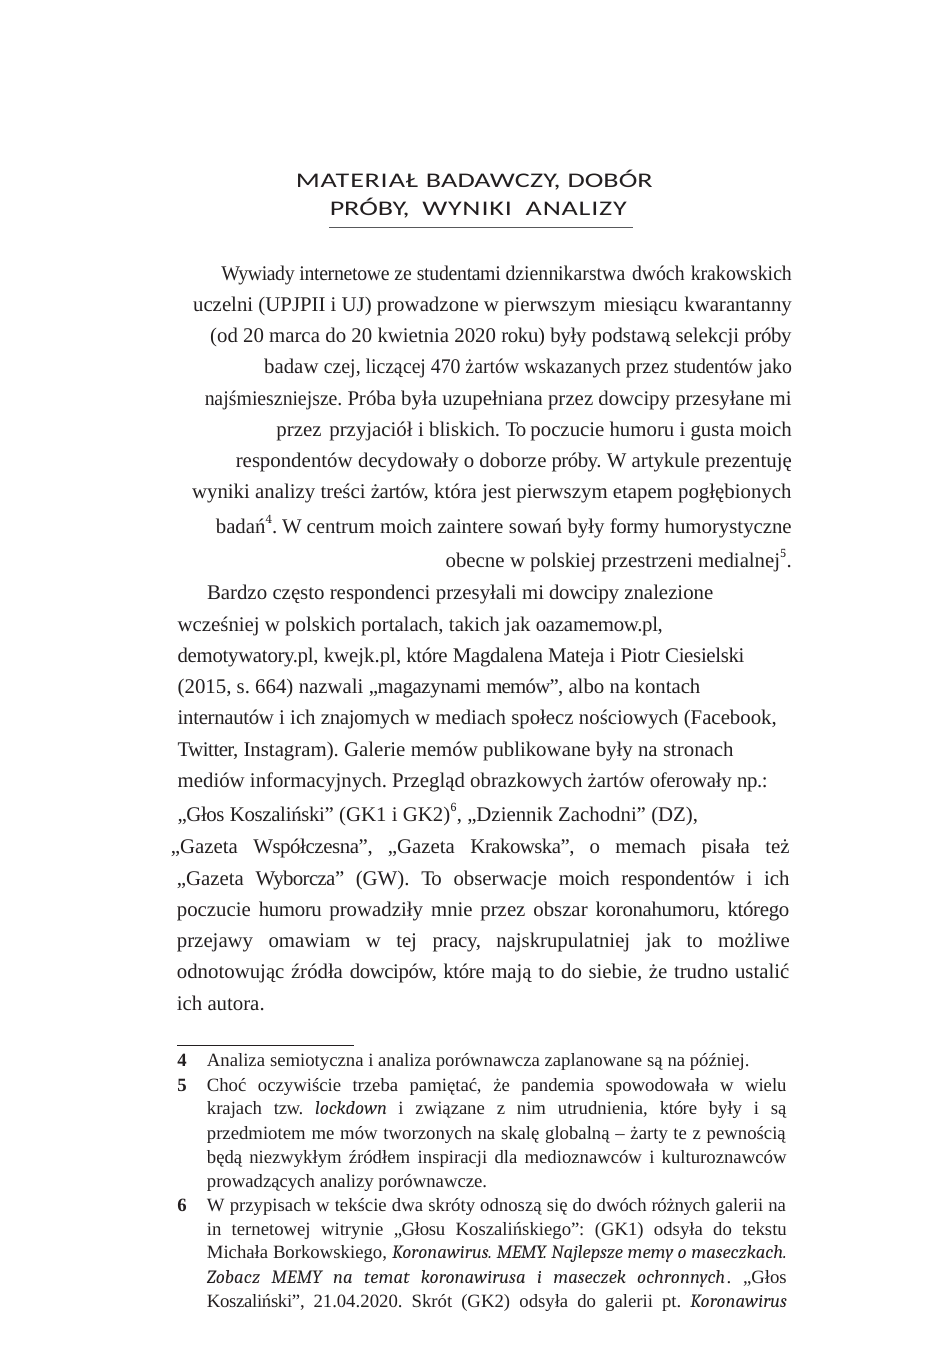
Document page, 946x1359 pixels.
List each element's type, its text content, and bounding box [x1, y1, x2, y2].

text Bardzo często respondenci przesyłali mi dowcipy znalezione wcześniej w polskich portalach, takich jak oaza­memow.pl, demotywatory.pl, kwejk.pl, które Magdalena Mateja i Piotr Ciesielski (2015, s. 664) nazwali „magazynami memów”, albo na kontach internautów i ich znajomych w mediach społecz­ nościowych (Facebook, Twitter, Instagram). Galerie memów publikowane były na stronach mediów informacyjnych. Przegląd obrazkowych żartów oferowały np.: „Głos Koszaliński” (GK1 i GK2)6, „Dziennik Zachodni” (DZ), [177, 580, 793, 826]
list W przypisach w tekście dwa skróty odnoszą się do dwóch różnych galerii na in­ ternetowej witrynie „Głosu Koszalińskiego”: (GK1) odsyła do tekstu Michała Borkowskiego, Koronawirus. MEMY. Najlepsze memy o maseczkach. Zobacz MEMY na temat koronawirusa i maseczek ochronnych. „Głos Koszaliński”, 21.04.2020. Skrót (GK2) odsyła do galerii pt. Koronawirus [177, 1193, 787, 1312]
list Analiza semiotyczna i analiza porównawcza zaplanowane są na później. [177, 1044, 814, 1071]
text „Gazeta Współczesna”, „Gazeta Krakowska”, o memach pisała też „Gazeta Wyborcza” (GW). To obserwacje moich respondentów i ich poczucie humoru prowadziły mnie przez obszar koronahumoru, którego przejawy omawiam w tej pracy, najskrupulatniej jak to możliwe odnotowując źródła dowcipów, które mają to do siebie, że trudno ustalić ich autora. [171, 834, 790, 1015]
text Wywiady internetowe ze studentami dziennikarstwa dwóch krakowskich uczelni (UPJPII i UJ) prowadzone w pierwszym miesiącu kwarantanny (od 20 marca do 20 kwietnia 2020 roku) były podstawą selekcji próby badaw­ czej, liczącej 470 żartów wskazanych przez studentów jako najśmieszniejsze. Próba była uzupełniana przez dowcipy przesyłane mi przez przyjaciół i bliskich. To poczucie humoru i gusta moich respondentów decydowały o doborze próby. W artykule prezentuję wyniki analizy treści żartów, która jest pierwszym etapem pogłębionych badań4. W centrum moich zaintere­ sowań były formy humorystyczne obecne w polskiej przestrzeni medialnej5. [177, 261, 792, 572]
list Choć oczywiście trzeba pamiętać, że pandemia spowodowała w wielu krajach tzw. lockdown i związane z nim utrudnienia, które były i są przedmiotem me­ mów tworzonych na skalę globalną – żarty te z pewnością będą niezwykłym źródłem inspiracji dla medioznawców i kulturoznawców prowadzących analizy porównawcze. [177, 1073, 787, 1191]
text MATERIAŁ BADAWCZY, DOBÓR PRÓBY, WYNIKI ANALIZY [296, 167, 727, 220]
